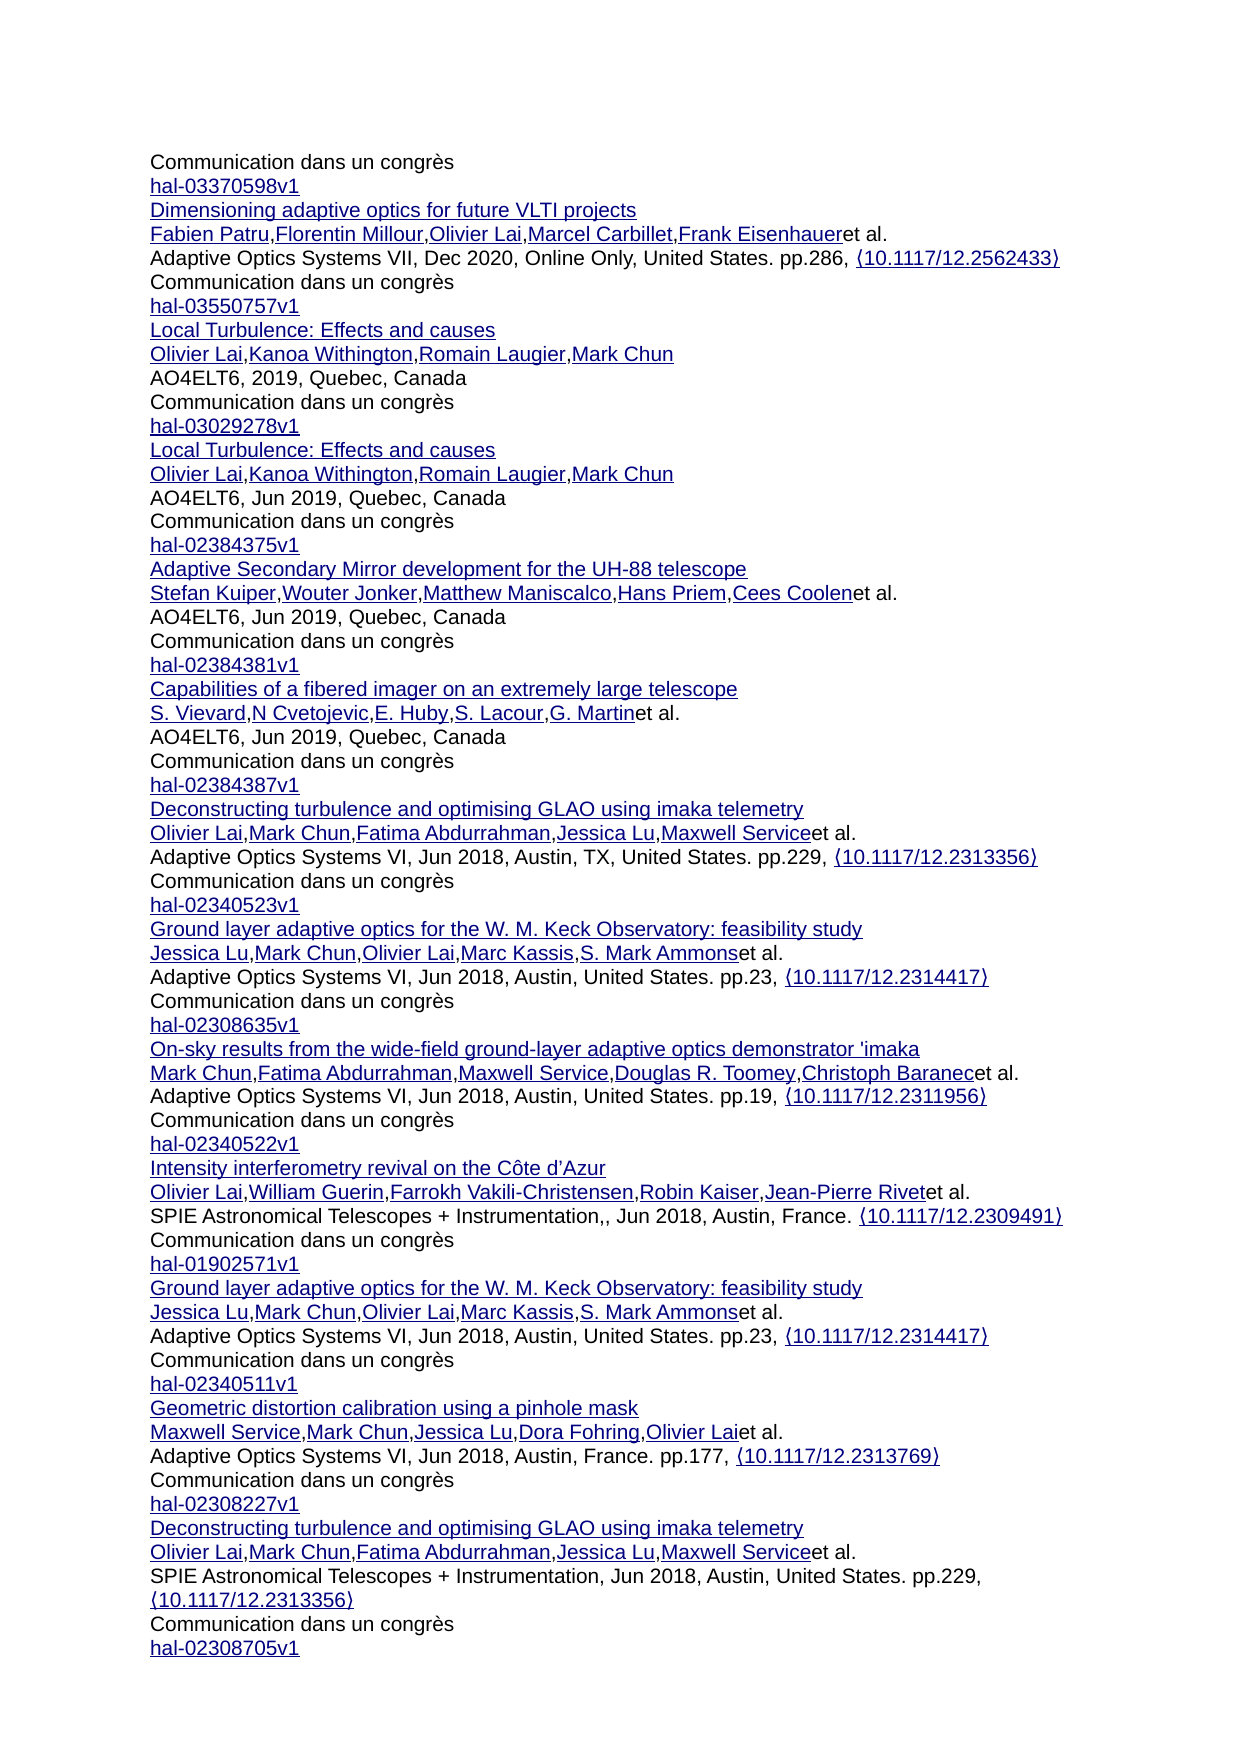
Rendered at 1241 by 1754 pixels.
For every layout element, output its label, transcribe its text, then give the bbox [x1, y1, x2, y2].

table_cell Ground layer adaptive optics for the W. M. Keck Observatory: feasibility study Jessica Lu,Mark Chun,Olivier Lai,Marc Kassis,S. Mark Ammonset al. Adaptive Optics Systems VI, Jun 2018, Austin, United States. pp.23, ⟨10.1117/12.2314417⟩ Communication dans un congrès hal-02340511v1 [150, 1276, 1090, 1396]
table_cell Deconstructing turbulence and optimising GLAO using imaka telemetry Olivier Lai,Mark Chun,Fatima Abdurrahman,Jessica Lu,Maxwell Serviceet al. Adaptive Optics Systems VI, Jun 2018, Austin, TX, United States. pp.229, ⟨10.1117/12.2313356⟩ Communication dans un congrès hal-02340523v1 [150, 797, 1090, 917]
table_cell Geometric distortion calibration using a pinhole mask Maxwell Service,Mark Chun,Jessica Lu,Dora Fohring,Olivier Laiet al. Adaptive Optics Systems VI, Jun 2018, Austin, France. pp.177, ⟨10.1117/12.2313769⟩ Communication dans un congrès hal-02308227v1 [150, 1396, 1090, 1516]
table_cell Deconstructing turbulence and optimising GLAO using imaka telemetry Olivier Lai,Mark Chun,Fatima Abdurrahman,Jessica Lu,Maxwell Serviceet al. SPIE Astronomical Telescopes + Instrumentation, Jun 2018, Austin, United States. pp.229, ⟨10.1117/12.2313356⟩ Communication dans un congrès hal-02308705v1 [150, 1516, 1090, 1659]
table_cell Communication dans un congrès hal-03370598v1 [150, 150, 1090, 198]
table_cell Ground layer adaptive optics for the W. M. Keck Observatory: feasibility study Jessica Lu,Mark Chun,Olivier Lai,Marc Kassis,S. Mark Ammonset al. Adaptive Optics Systems VI, Jun 2018, Austin, United States. pp.23, ⟨10.1117/12.2314417⟩ Communication dans un congrès hal-02308635v1 [150, 917, 1090, 1036]
table_cell Local Turbulence: Effects and causes Olivier Lai,Kanoa Withington,Romain Laugier,Mark Chun AO4ELT6, Jun 2019, Quebec, Canada Communication dans un congrès hal-02384375v1 [150, 438, 1090, 557]
table_cell Local Turbulence: Effects and causes Olivier Lai,Kanoa Withington,Romain Laugier,Mark Chun AO4ELT6, 2019, Quebec, Canada Communication dans un congrès hal-03029278v1 [150, 318, 1090, 437]
table_cell Adaptive Secondary Mirror development for the UH-88 telescope Stefan Kuiper,Wouter Jonker,Matthew Maniscalco,Hans Priem,Cees Coolenet al. AO4ELT6, Jun 2019, Quebec, Canada Communication dans un congrès hal-02384381v1 [150, 557, 1090, 677]
table_cell Dimensioning adaptive optics for future VLTI projects Fabien Patru,Florentin Millour,Olivier Lai,Marcel Carbillet,Frank Eisenhaueret al. Adaptive Optics Systems VII, Dec 2020, Online Only, United States. pp.286, ⟨10.1117/12.2562433⟩ Communication dans un congrès hal-03550757v1 [150, 198, 1090, 318]
table_cell Intensity interferometry revival on the Côte d’Azur Olivier Lai,William Guerin,Farrokh Vakili-Christensen,Robin Kaiser,Jean-Pierre Rivetet al. SPIE Astronomical Telescopes + Instrumentation,, Jun 2018, Austin, France. ⟨10.1117/12.2309491⟩ Communication dans un congrès hal-01902571v1 [150, 1156, 1090, 1276]
table_cell Capabilities of a fibered imager on an extremely large telescope S. Vievard,N Cvetojevic,E. Huby,S. Lacour,G. Martinet al. AO4ELT6, Jun 2019, Quebec, Canada Communication dans un congrès hal-02384387v1 [150, 677, 1090, 797]
table_cell On-sky results from the wide-field ground-layer adaptive optics demonstrator 'imaka Mark Chun,Fatima Abdurrahman,Maxwell Service,Douglas R. Toomey,Christoph Baranecet al. Adaptive Optics Systems VI, Jun 2018, Austin, United States. pp.19, ⟨10.1117/12.2311956⟩ Communication dans un congrès hal-02340522v1 [150, 1036, 1090, 1156]
